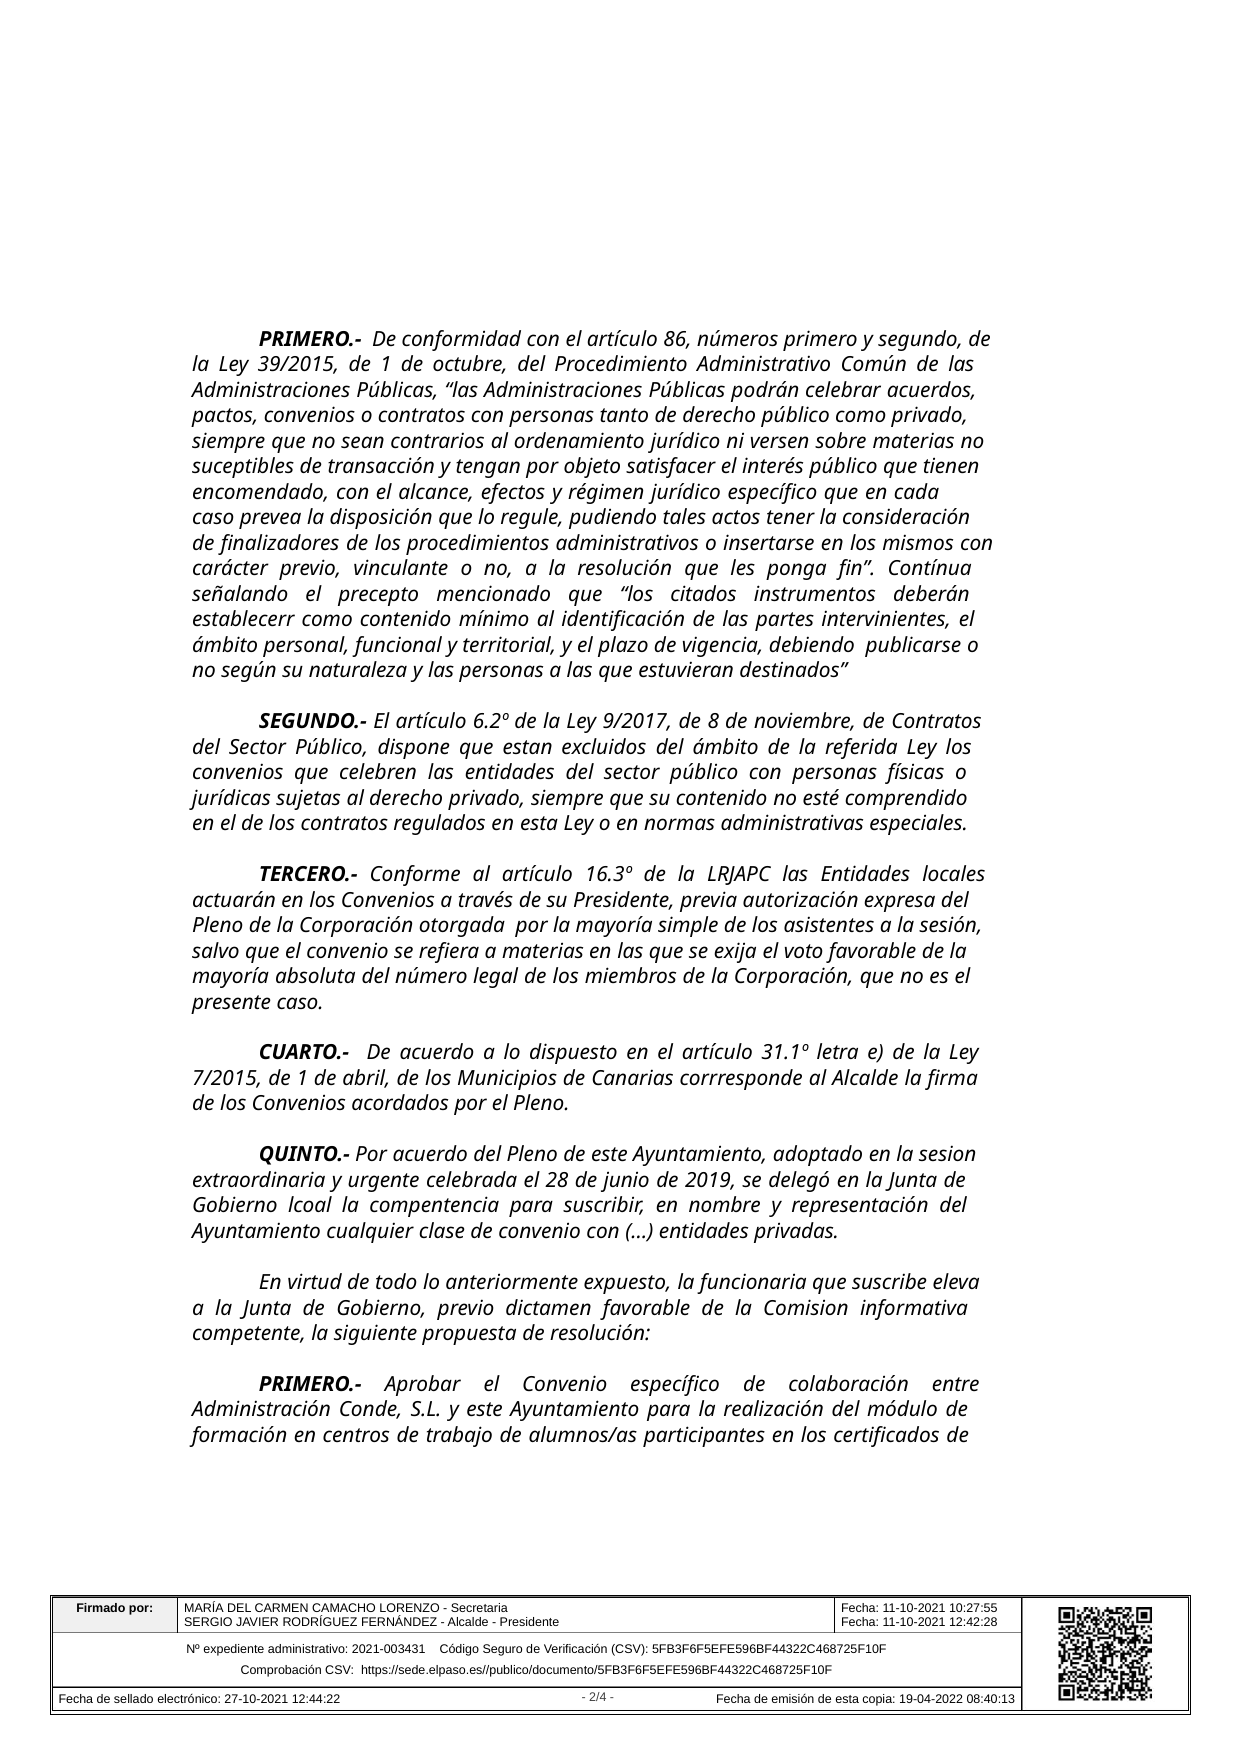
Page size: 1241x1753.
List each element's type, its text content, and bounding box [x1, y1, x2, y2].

text suceptibles de transacción y tengan por objeto satisfacer el interés público que tienen [192, 454, 1074, 479]
picture [51, 1596, 1190, 1714]
text actuarán en los Convenios a través de su Presidente, previa autorización expresa del [192, 887, 1074, 912]
text Pleno de la Corporación otorgada por la mayoría simple de los asistentes a la sesión, [192, 913, 1074, 938]
text Administraciones Públicas, “las Administraciones Públicas podrán celebrar acuerdos, [192, 377, 1074, 402]
text CUARTO.- De acuerdo a lo dispuesto en el artículo 31.1º letra e) de la Ley [259, 1039, 1074, 1065]
text del Sector Público, dispone que estan excluidos del ámbito de la referida Ley los [192, 734, 1074, 759]
text En virtud de todo lo anteriormente expuesto, la funcionaria que suscribe eleva [259, 1269, 1074, 1294]
text ámbito personal, funcional y territorial, y el plazo de vigencia, debiendo publicarse o [192, 632, 1074, 657]
text PRIMERO.- De conformidad con el artículo 86, números primero y segundo, de [259, 326, 1074, 351]
text salvo que el convenio se refiera a materias en las que se exija el voto favorable de la [192, 938, 1074, 963]
text QUINTO.- Por acuerdo del Pleno de este Ayuntamiento, adoptado en la sesion [259, 1141, 1074, 1167]
text SERGIO JAVIER RODRÍGUEZ FERNÁNDEZ - Alcalde - Presidente [184, 1615, 586, 1629]
text carácter previo, vinculante o no, a la resolución que les ponga fin”. Contínua [192, 556, 1074, 581]
text en el de los contratos regulados en esta Ley o en normas administrativas especiales. [192, 811, 1074, 836]
text Comprobación CSV: https://sede.elpaso.es//publico/documento/5FB3F6F5EFE596BF44322C468725F10F [240, 1663, 912, 1677]
text establecerr como contenido mínimo al identificación de las partes intervinientes, el [192, 607, 1074, 632]
text SEGUNDO.- El artículo 6.2º de la Ley 9/2017, de 8 de noviembre, de Contratos [259, 708, 1074, 734]
text competente, la siguiente propuesta de resolución: [192, 1320, 1074, 1345]
text Fecha: 11-10-2021 12:42:28 [841, 1615, 1022, 1629]
text a la Junta de Gobierno, previo dictamen favorable de la Comision informativa [192, 1295, 1074, 1320]
text caso prevea la disposición que lo regule, pudiendo tales actos tener la consideración [192, 505, 1074, 530]
text Administración Conde, S.L. y este Ayuntamiento para la realización del módulo de [192, 1397, 1074, 1422]
text no según su naturaleza y las personas a las que estuvieran destinados” [192, 658, 1074, 683]
text pactos, convenios o contratos con personas tanto de derecho público como privado, [192, 403, 1074, 428]
text Firmado por: [76, 1601, 172, 1615]
text Fecha de emisión de esta copia: 19-04-2022 08:40:13 [716, 1692, 1040, 1706]
text de los Convenios acordados por el Pleno. [192, 1091, 637, 1116]
text Gobierno lcoal la compentencia para suscribir, en nombre y representación del [192, 1193, 1074, 1218]
text jurídicas sujetas al derecho privado, siempre que su contenido no esté comprendido [192, 785, 1074, 810]
text de finalizadores de los procedimientos administrativos o insertarse en los mismos con [192, 531, 1074, 555]
text encomendado, con el alcance, efectos y régimen jurídico específico que en cada [192, 479, 1074, 504]
text extraordinaria y urgente celebrada el 28 de junio de 2019, se delegó en la Junta de [192, 1167, 1074, 1192]
text 7/2015, de 1 de abril, de los Municipios de Canarias corrresponde al Alcalde la firma [192, 1066, 1073, 1090]
text mayoría absoluta del número legal de los miembros de la Corporación, que no es el [192, 964, 1074, 989]
text Nº expediente administrativo: 2021-003431 Código Seguro de Verificación (CSV): 5FB3F6F5EFE596BF44322C468725F10F [186, 1642, 912, 1656]
text presente caso. [192, 989, 1074, 1014]
text la Ley 39/2015, de 1 de octubre, del Procedimiento Administrativo Común de las [192, 352, 1074, 377]
text señalando el precepto mencionado que “los citados instrumentos deberán [192, 582, 1074, 606]
text Ayuntamiento cualquier clase de convenio con (…) entidades privadas. [192, 1218, 1074, 1243]
text convenios que celebren las entidades del sector público con personas físicas o [192, 759, 1074, 784]
text Fecha de sellado electrónico: 27-10-2021 12:44:22 [58, 1692, 365, 1706]
text PRIMERO.- Aprobar el Convenio específico de colaboración entre [259, 1371, 1074, 1396]
text siempre que no sean contrarios al ordenamiento jurídico ni versen sobre materias no [192, 428, 1074, 453]
text Fecha: 11-10-2021 10:27:55 [841, 1601, 1022, 1615]
text - 2/4 - [581, 1691, 633, 1705]
text formación en centros de trabajo de alumnos/as participantes en los certificados de [192, 1422, 1074, 1447]
text MARÍA DEL CARMEN CAMACHO LORENZO - Secretaria [184, 1601, 586, 1615]
text TERCERO.- Conforme al artículo 16.3º de la LRJAPC las Entidades locales [259, 861, 1074, 886]
